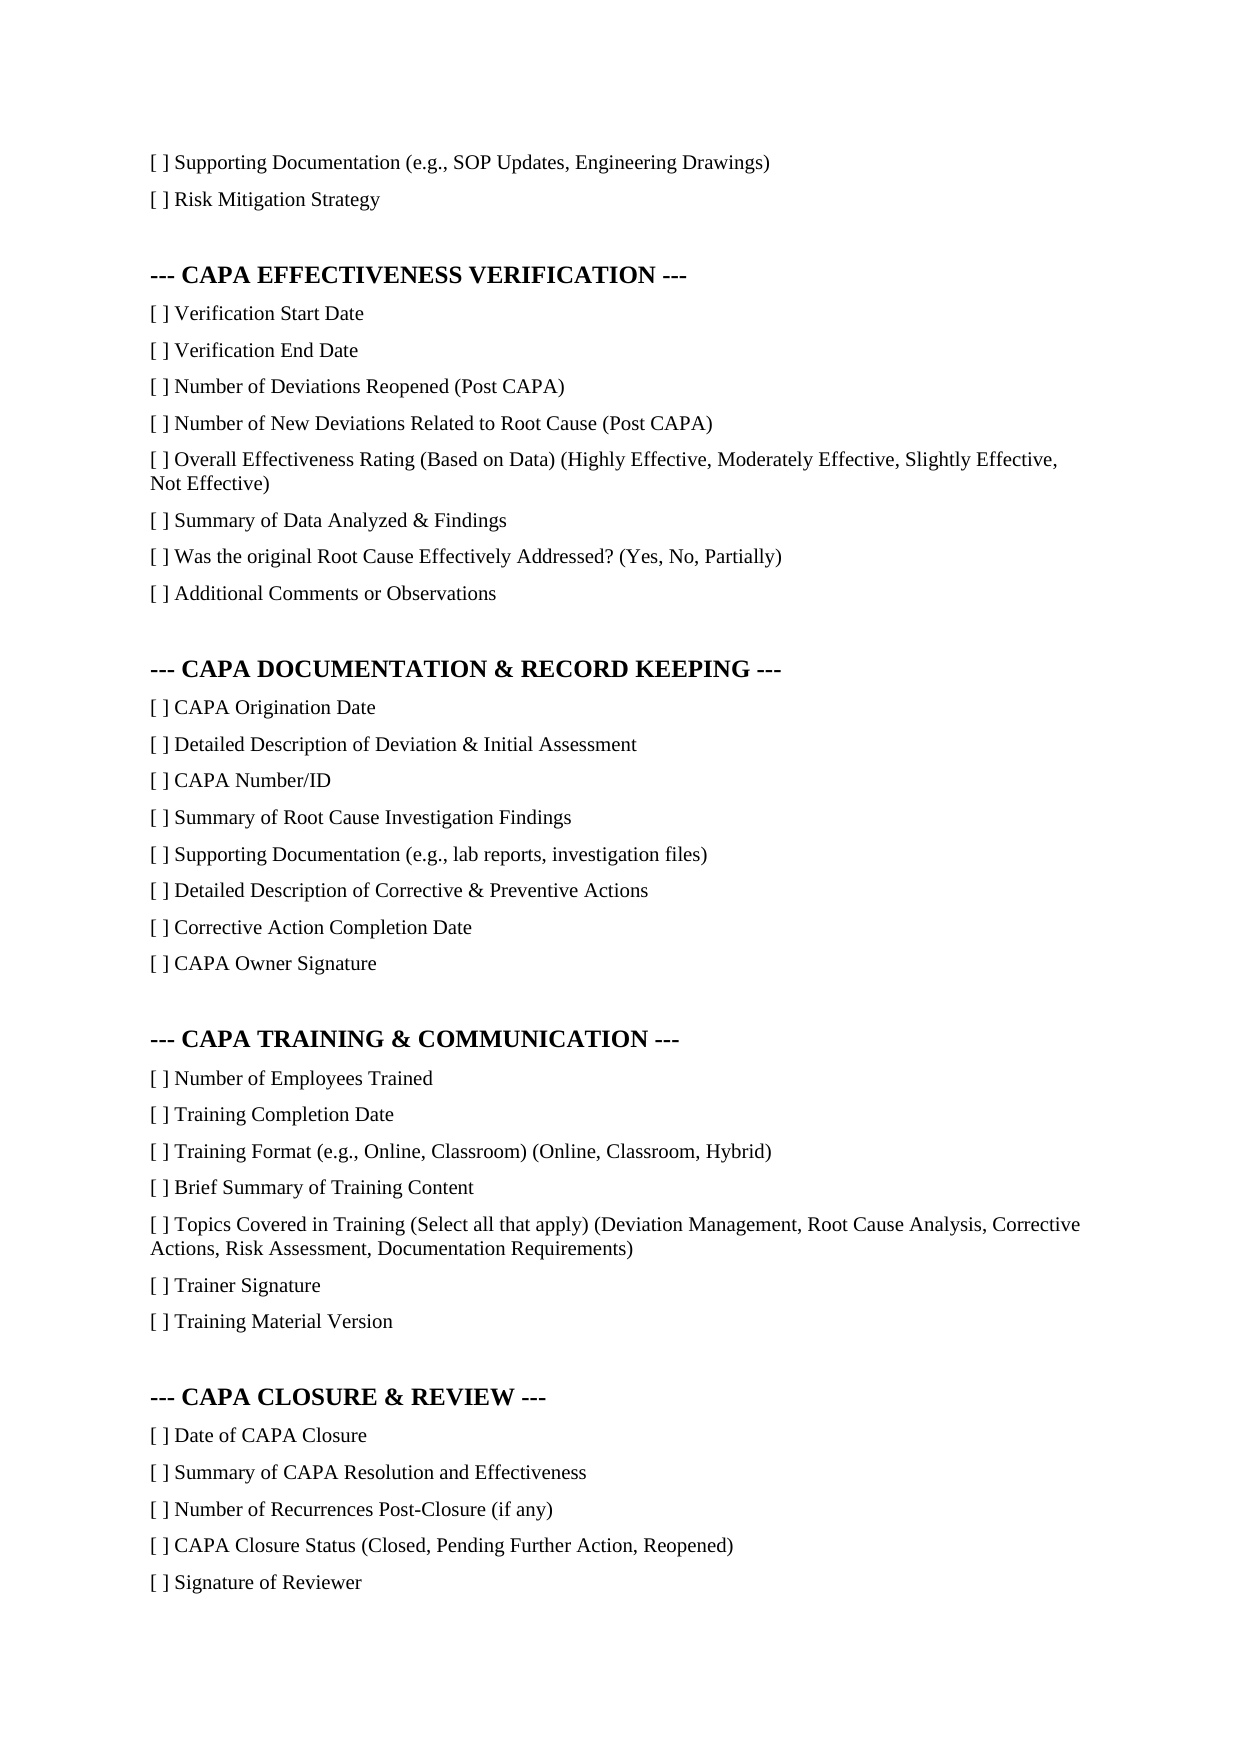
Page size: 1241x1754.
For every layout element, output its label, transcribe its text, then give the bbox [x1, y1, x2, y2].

text [ ] Verification End Date [150, 337, 1090, 362]
text [ ] Supporting Documentation (e.g., SOP Updates, Engineering Drawings) [150, 150, 1090, 174]
text [ ] Corrective Action Completion Date [150, 915, 1090, 939]
text [ ] Detailed Description of Deviation & Initial Assessment [150, 732, 1090, 756]
text [ ] Brief Summary of Training Content [150, 1175, 1090, 1199]
text [ ] Number of Deviations Reopened (Post CAPA) [150, 374, 1090, 398]
text --- CAPA CLOSURE & REVIEW --- [150, 1382, 1090, 1411]
text [ ] Summary of CAPA Resolution and Effectiveness [150, 1460, 1090, 1484]
text [ ] Supporting Documentation (e.g., lab reports, investigation files) [150, 842, 1090, 866]
text [ ] Training Format (e.g., Online, Classroom) (Online, Classroom, Hybrid) [150, 1139, 1090, 1163]
text [ ] Verification Start Date [150, 301, 1090, 325]
text [ ] CAPA Closure Status (Closed, Pending Further Action, Reopened) [150, 1533, 1090, 1557]
text [ ] CAPA Number/ID [150, 768, 1090, 792]
text [ ] Number of Employees Trained [150, 1066, 1090, 1090]
text [ ] Trainer Signature [150, 1272, 1090, 1297]
text [ ] CAPA Origination Date [150, 695, 1090, 719]
text [ ] Detailed Description of Corrective & Preventive Actions [150, 878, 1090, 902]
text [ ] Summary of Data Analyzed & Findings [150, 508, 1090, 532]
text [ ] Overall Effectiveness Rating (Based on Data) (Highly Effective, Moderately Effective, Slightly Effective, Not Effective) [150, 447, 1090, 495]
text [ ] Risk Mitigation Strategy [150, 187, 1090, 211]
text [ ] Was the original Root Cause Effectively Addressed? (Yes, No, Partially) [150, 544, 1090, 568]
text --- CAPA DOCUMENTATION & RECORD KEEPING --- [150, 654, 1090, 683]
text [ ] Summary of Root Cause Investigation Findings [150, 805, 1090, 829]
text [ ] Training Material Version [150, 1309, 1090, 1333]
text [ ] Number of Recurrences Post-Closure (if any) [150, 1497, 1090, 1521]
text --- CAPA TRAINING & COMMUNICATION --- [150, 1024, 1090, 1053]
text [ ] Training Completion Date [150, 1102, 1090, 1126]
text --- CAPA EFFECTIVENESS VERIFICATION --- [150, 260, 1090, 288]
text [ ] Date of CAPA Closure [150, 1423, 1090, 1447]
text [ ] Signature of Reviewer [150, 1570, 1090, 1594]
text [ ] CAPA Owner Signature [150, 951, 1090, 975]
text [ ] Number of New Deviations Related to Root Cause (Post CAPA) [150, 411, 1090, 435]
text [ ] Topics Covered in Training (Select all that apply) (Deviation Management, Root Cause Analysis, Corrective Actions, Risk Assessment, Documentation Requirements) [150, 1212, 1090, 1260]
text [ ] Additional Comments or Observations [150, 581, 1090, 605]
